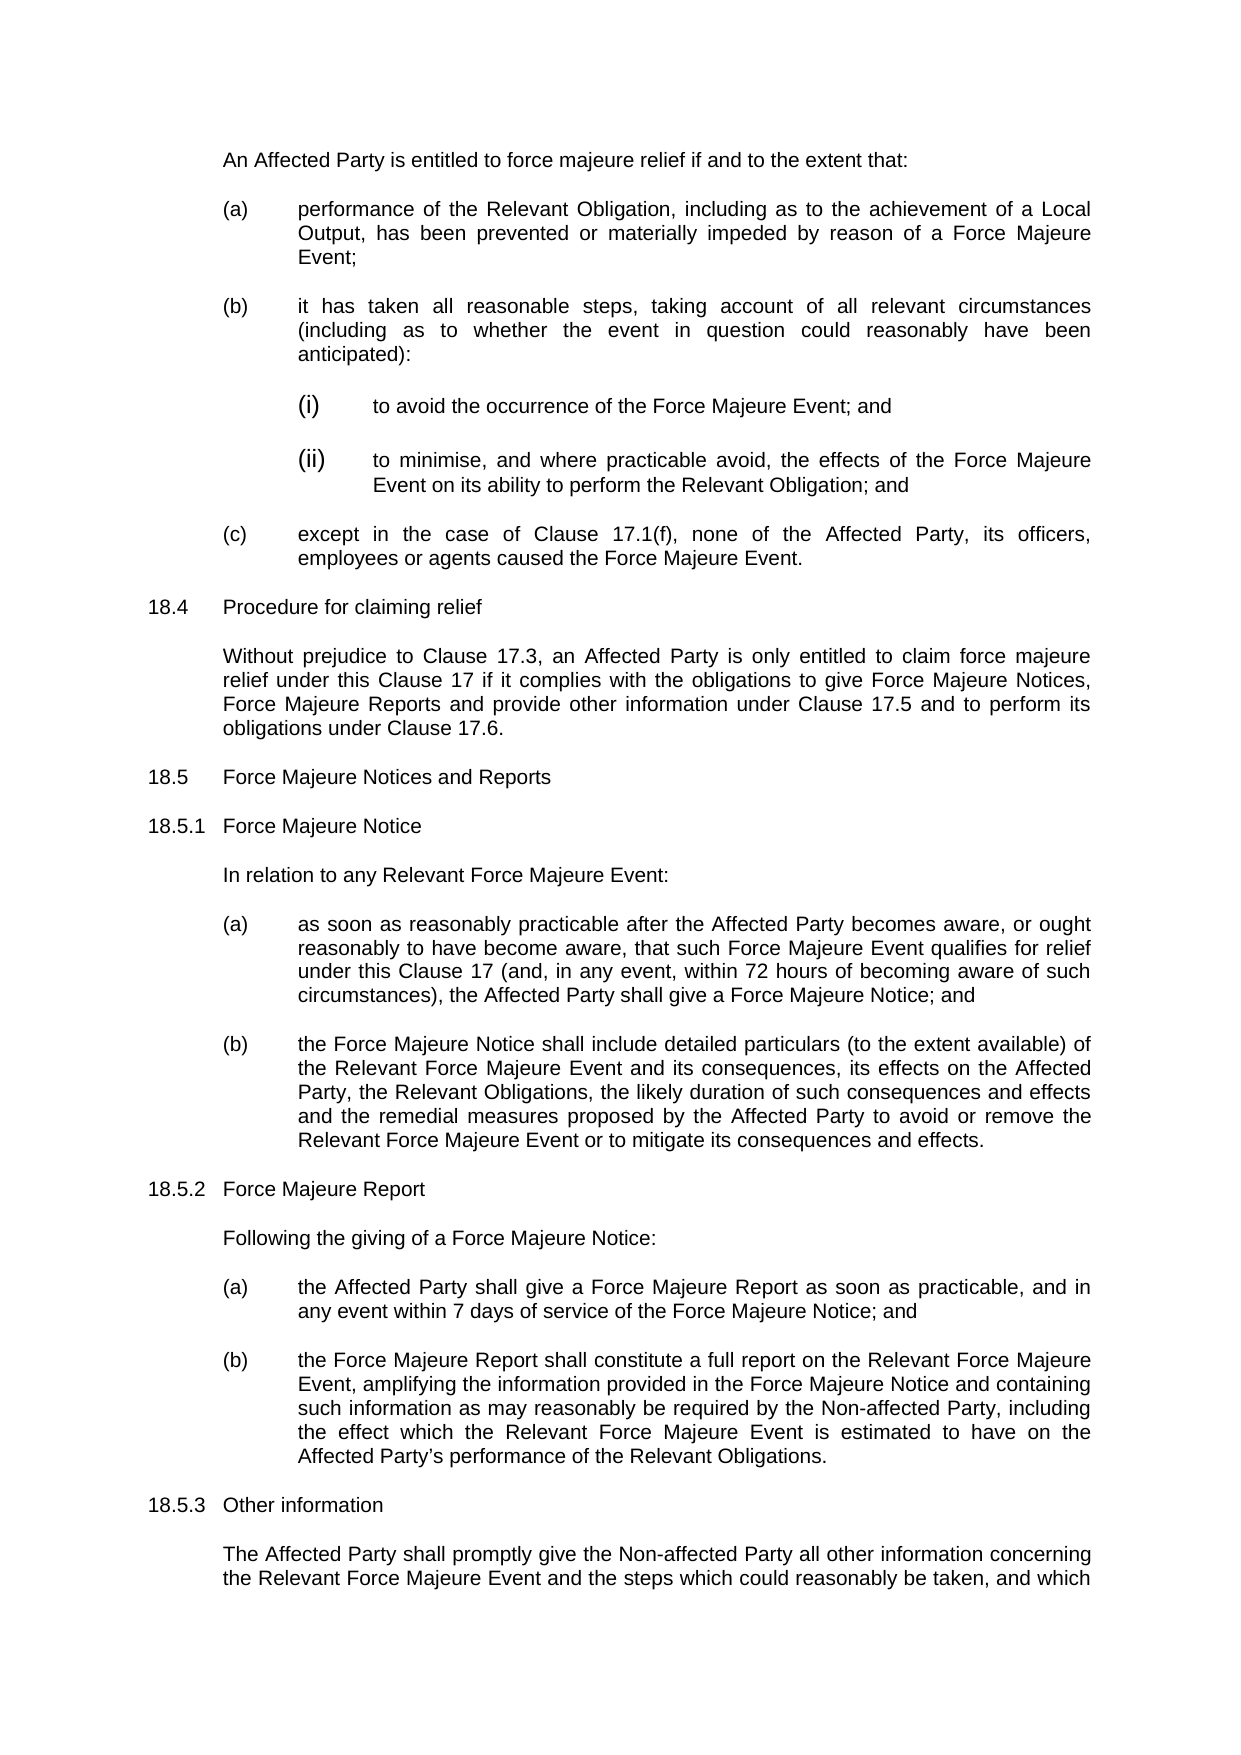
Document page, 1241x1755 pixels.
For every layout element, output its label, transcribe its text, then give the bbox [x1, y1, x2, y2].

subtitle Other information [148, 1493, 1093, 1517]
text In relation to any Relevant Force Majeure Event: [223, 862, 1093, 886]
subtitle Force Majeure Notice [148, 813, 1093, 837]
subtitle except in the case of Clause 17.1(f), none of the Affected Party, its officers, employees or agents caused the Force Majeure Event. [223, 522, 1093, 570]
subtitle Force Majeure Report [148, 1177, 1093, 1201]
subtitle performance of the Relevant Obligation, including as to the achievement of a Local Output, has been prevented or materially impeded by reason of a Force Majeure Event; [223, 197, 1093, 268]
subtitle the Force Majeure Notice shall include detailed particulars (to the extent available) of the Relevant Force Majeure Event and its consequences, its effects on the Affected Party, the Relevant Obligations, the likely duration of such consequences and effects and the remedial measures proposed by the Affected Party to avoid or remove the Relevant Force Majeure Event or to mitigate its consequences and effects. [223, 1032, 1093, 1152]
text Without prejudice to Clause 17.3, an Affected Party is only entitled to claim force majeure relief under this Clause 17 if it complies with the obligations to give Force Majeure Notices, Force Majeure Reports and provide other information under Clause 17.5 and to perform its obligations under Clause 17.6. [223, 644, 1093, 739]
subtitle the Force Majeure Report shall constitute a full report on the Relevant Force Majeure Event, amplifying the information provided in the Force Majeure Notice and containing such information as may reasonably be required by the Non-affected Party, including the effect which the Relevant Force Majeure Event is estimated to have on the Affected Party’s performance of the Relevant Obligations. [223, 1348, 1093, 1468]
text The Affected Party shall promptly give the Non-affected Party all other information concerning the Relevant Force Majeure Event and the steps which could reasonably be taken, and which [223, 1542, 1093, 1589]
text Following the giving of a Force Majeure Notice: [223, 1226, 1093, 1250]
text An Affected Party is entitled to force majeure relief if and to the extent that: [223, 148, 1093, 172]
subtitle as soon as reasonably practicable after the Affected Party becomes aware, or ought reasonably to have become aware, that such Force Majeure Event qualifies for relief under this Clause 17 (and, in any event, within 72 hours of becoming aware of such circumstances), the Affected Party shall give a Force Majeure Notice; and [223, 911, 1093, 1007]
subtitle it has taken all reasonable steps, taking account of all relevant circumstances (including as to whether the event in question could reasonably have been anticipated): [223, 293, 1093, 365]
subtitle to avoid the occurrence of the Force Majeure Event; and [298, 390, 1093, 419]
subtitle Procedure for claiming relief [148, 595, 1093, 619]
subtitle Force Majeure Notices and Reports [148, 764, 1093, 788]
subtitle the Affected Party shall give a Force Majeure Report as soon as practicable, and in any event within 7 days of service of the Force Majeure Notice; and [223, 1275, 1093, 1323]
subtitle to minimise, and where practicable avoid, the effects of the Force Majeure Event on its ability to perform the Relevant Obligation; and [298, 444, 1093, 497]
